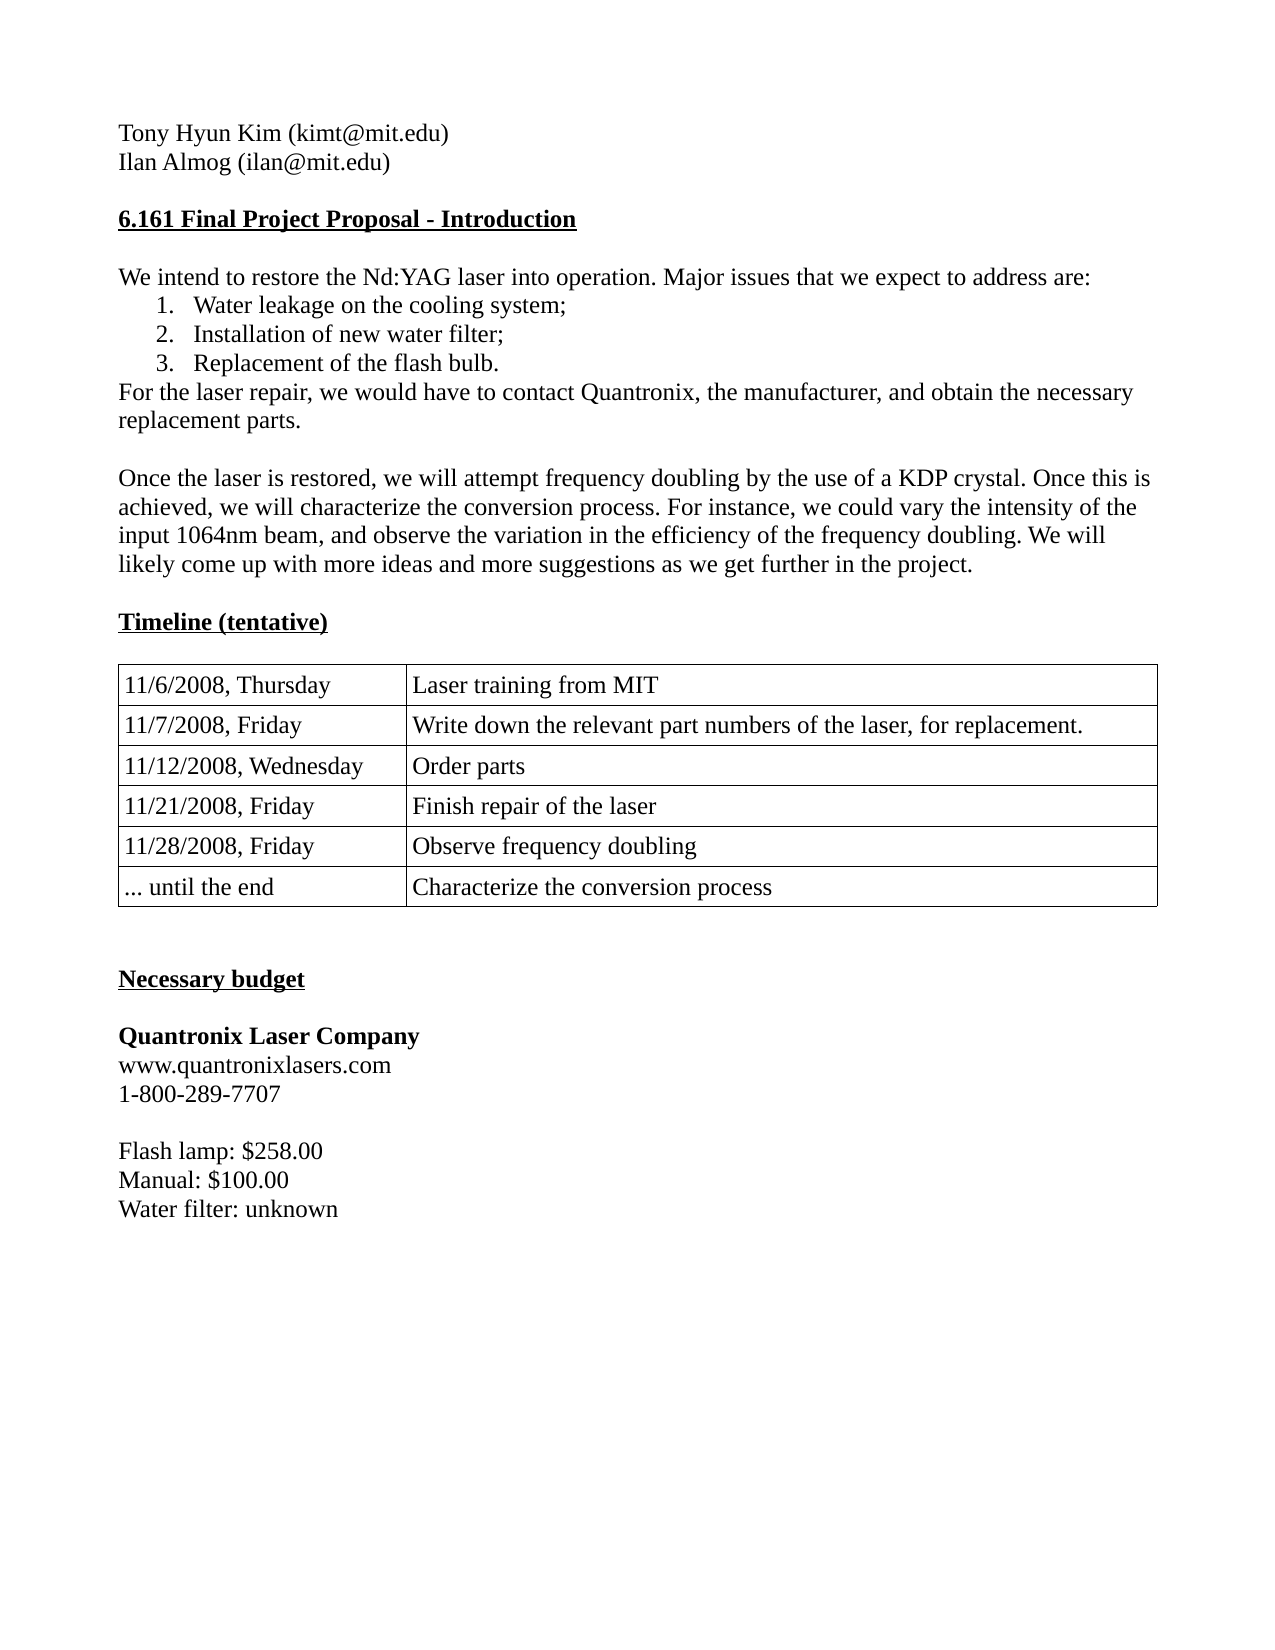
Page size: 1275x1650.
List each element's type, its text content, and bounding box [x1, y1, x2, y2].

text 1-800-289-7707 [118, 1079, 1157, 1108]
table_cell Finish repair of the laser [407, 786, 1157, 826]
table_header Laser training from MIT [407, 665, 1157, 705]
text Ilan Almog (ilan@mit.edu) [118, 147, 1157, 176]
table_cell ... until the end [119, 867, 406, 906]
text For the laser repair, we would have to contact Quantronix, the manufacturer, and obtain the necessary replacement parts. [118, 377, 1157, 434]
text We intend to restore the Nd:YAG laser into operation. Major issues that we expect to address are: [118, 262, 1157, 291]
table_cell Observe frequency doubling [407, 827, 1157, 866]
table_cell 11/28/2008, Friday [119, 827, 406, 866]
table_cell 11/12/2008, Wednesday [119, 746, 406, 785]
table_cell Write down the relevant part numbers of the laser, for replacement. [407, 706, 1157, 745]
text Quantronix Laser Company [118, 1021, 1157, 1050]
text Manual: $100.00 [118, 1165, 1157, 1194]
table_cell 11/7/2008, Friday [119, 706, 406, 745]
text Timeline (tentative) [118, 607, 1157, 636]
list Installation of new water filter; [156, 319, 1157, 348]
text Necessary budget [118, 964, 1157, 993]
text Once the laser is restored, we will attempt frequency doubling by the use of a KDP crystal. Once this is achieved, we will characterize the conversion process. For instance, we could vary the intensity of the input 1064nm beam, and observe the variation in the efficiency of the frequency doubling. We will likely come up with more ideas and more suggestions as we get further in the project. [118, 463, 1157, 578]
text 6.161 Final Project Proposal - Introduction [118, 204, 1157, 233]
table_cell 11/21/2008, Friday [119, 786, 406, 826]
list Water leakage on the cooling system; [156, 291, 1157, 319]
text Tony Hyun Kim (kimt@mit.edu) [118, 118, 1157, 147]
table_cell Characterize the conversion process [407, 867, 1157, 906]
text Flash lamp: $258.00 [118, 1136, 1157, 1165]
table_cell Order parts [407, 746, 1157, 785]
table_header 11/6/2008, Thursday [119, 665, 406, 705]
text www.quantronixlasers.com [118, 1050, 1157, 1079]
text Water filter: unknown [118, 1194, 1157, 1223]
list Replacement of the flash bulb. [156, 348, 1157, 377]
